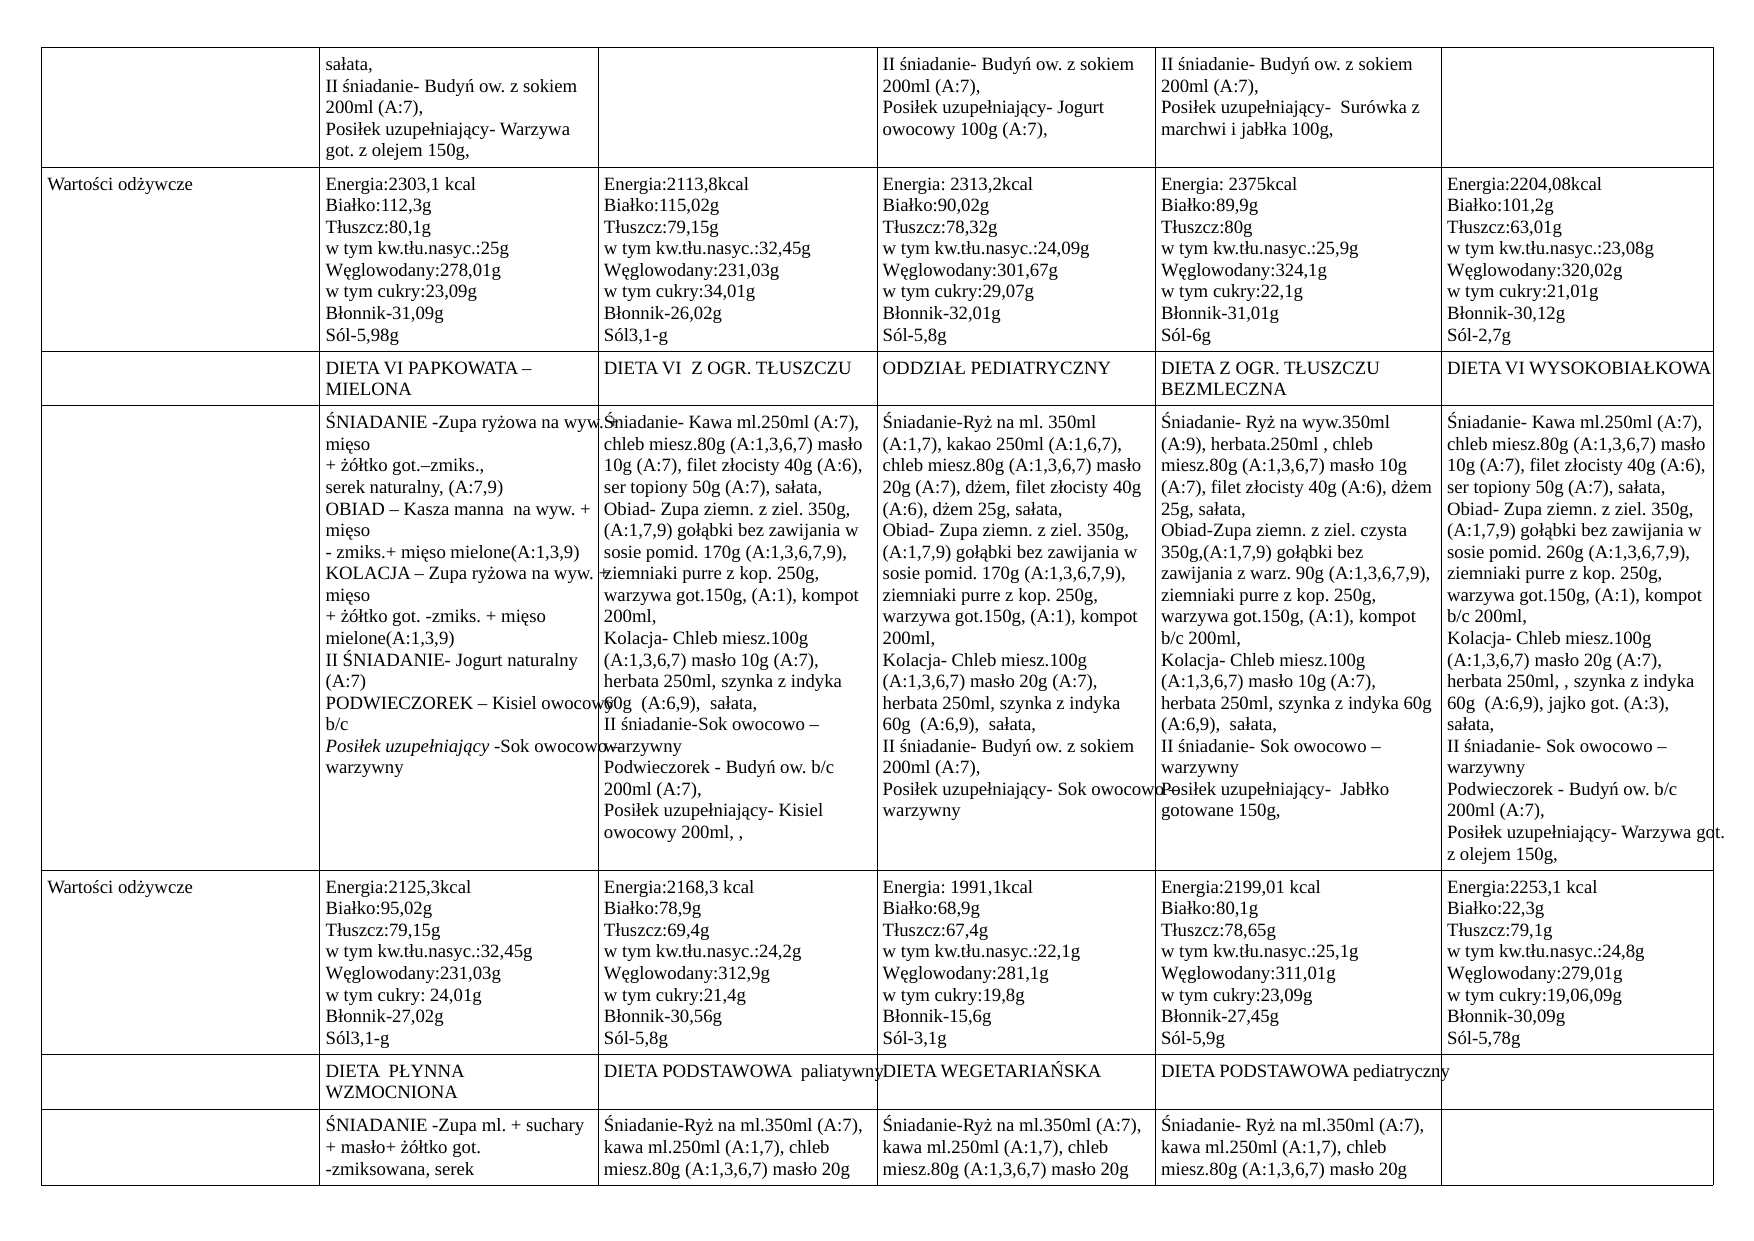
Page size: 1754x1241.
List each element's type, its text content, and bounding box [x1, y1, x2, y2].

table_cell [1442, 1110, 1713, 1185]
table_cell Śniadanie- Kawa ml.250ml (A:7), chleb miesz.80g (A:1,3,6,7) masło 10g (A:7), filet złocisty 40g (A:6), ser topiony 50g (A:7), sałata, Obiad- Zupa ziemn. z ziel. 350g,(A:1,7,9) gołąbki bez zawijania w sosie pomid. 260g (A:1,3,6,7,9), ziemniaki purre z kop. 250g, warzywa got.150g, (A:1), kompot b/c 200ml, Kolacja- Chleb miesz.100g (A:1,3,6,7) masło 20g (A:7), herbata 250ml, , szynka z indyka 60g (A:6,9), jajko got. (A:3), sałata, II śniadanie- Sok owocowo – warzywny Podwieczorek - Budyń ow. b/c 200ml (A:7), Posiłek uzupełniający- Warzywa got. z olejem 150g, [1442, 406, 1713, 870]
table_cell [42, 352, 319, 405]
table_cell ŚNIADANIE -Zupa ml. + suchary + masło+ żółtko got. -zmiksowana, serek waniliowy(A:1,7,) OBIAD – Homogenat KOLACJA – Zupa ryżowa na wyw. + mięso + żółtko got. - zmiks. (A:1,3,9) II ŚNIADANIE- Jogurt naturalny(A:7) PODWIECZOREK – Kisiel owocowy - płynny Posiłek uzupełniający -Sok owocowo – warzywny [320, 1110, 598, 1185]
table_cell Energia:2168,3 kcal Białko:78,9g Tłuszcz:69,4g w tym kw.tłu.nasyc.:24,2g Węglowodany:312,9g w tym cukry:21,4g Błonnik-30,56g Sól-5,8g [599, 871, 877, 1054]
table_cell DIETA PŁYNNA WZMOCNIONA [320, 1055, 598, 1108]
table_cell [42, 406, 319, 870]
table_cell DIETA Z OGR. TŁUSZCZU BEZMLECZNA [1156, 352, 1441, 405]
table_cell [42, 1055, 319, 1108]
table_cell Śniadanie-Ryż na ml.350ml (A:7), kawa ml.250ml (A:1,7), chleb miesz.80g (A:1,3,6,7) masło 20g (A:7), pasta z boczku św., jajka ze szczypiorem 90g, (A:3,9,10), jabłko 50g, sałata, Obiad- Zupa prezydencka 350ml, (A:1,7,9), kotlet mielony smażony 90g (A:1,3,6,7), ziemniaki puree z kop.250g, marchewka z groszkiem 150g, (A:1,7), kompot 200ml, Kolacja- Chleb miesz.100g (A:1,3,6,7) masło 20g (A:7), herbata 250ml, salceson wł. 60g (A:6), musztarda 20g (A:10), sałata, (A:6,10) II śniadanie- Budyń ow. z sokiem 200ml (A:7), Posiłek uzupełniający- Surówka z marchwi i jabłka 100g, [599, 1110, 877, 1185]
table_cell Energia:2199,01 kcal Białko:80,1g Tłuszcz:78,65g w tym kw.tłu.nasyc.:25,1g Węglowodany:311,01g w tym cukry:23,09g Błonnik-27,45g Sól-5,9g [1156, 871, 1441, 1054]
table_cell Śniadanie- Ryż na ml.350ml (A:7), kawa ml.250ml (A:1,7), chleb miesz.80g (A:1,3,6,7) masło 20g [1156, 1110, 1441, 1185]
table_cell II śniadanie- Budyń ow. z sokiem 200ml (A:7), Posiłek uzupełniający- Surówka z marchwi i jabłka 100g, [1156, 48, 1441, 167]
table_cell Energia:2125,3kcal Białko:95,02g Tłuszcz:79,15g w tym kw.tłu.nasyc.:32,45g Węglowodany:231,03g w tym cukry: 24,01g Błonnik-27,02g Sól3,1-g [320, 871, 598, 1054]
table_cell DIETA WEGETARIAŃSKA [878, 1055, 1155, 1108]
table_cell sałata, II śniadanie- Budyń ow. z sokiem 200ml (A:7), Posiłek uzupełniający- Warzywa got. z olejem 150g, [320, 48, 598, 167]
table_cell Śniadanie- Kawa ml.250ml (A:7), chleb miesz.80g (A:1,3,6,7) masło 10g (A:7), filet złocisty 40g (A:6), ser topiony 50g (A:7), sałata, Obiad- Zupa ziemn. z ziel. 350g,(A:1,7,9) gołąbki bez zawijania w sosie pomid. 170g (A:1,3,6,7,9), ziemniaki purre z kop. 250g, warzywa got.150g, (A:1), kompot 200ml, Kolacja- Chleb miesz.100g (A:1,3,6,7) masło 10g (A:7), herbata 250ml, szynka z indyka 60g (A:6,9), sałata, II śniadanie-Sok owocowo – warzywny Podwieczorek - Budyń ow. b/c 200ml (A:7), Posiłek uzupełniający- Kisiel owocowy 200ml, , [599, 406, 877, 870]
table_cell ODDZIAŁ PEDIATRYCZNY [878, 352, 1155, 405]
table_cell DIETA VI Z OGR. TŁUSZCZU [599, 352, 877, 405]
table_cell ŚNIADANIE -Zupa ryżowa na wyw. + mięso + żółtko got.–zmiks., serek naturalny, (A:7,9) OBIAD – Kasza manna na wyw. + mięso - zmiks.+ mięso mielone(A:1,3,9) KOLACJA – Zupa ryżowa na wyw. + mięso + żółtko got. -zmiks. + mięso mielone(A:1,3,9) II ŚNIADANIE- Jogurt naturalny (A:7) PODWIECZOREK – Kisiel owocowy b/c Posiłek uzupełniający -Sok owocowo – warzywny [320, 406, 598, 870]
table_cell Śniadanie-Ryż na ml. 350ml (A:1,7), kakao 250ml (A:1,6,7), chleb miesz.80g (A:1,3,6,7) masło 20g (A:7), dżem, filet złocisty 40g (A:6), dżem 25g, sałata, Obiad- Zupa ziemn. z ziel. 350g,(A:1,7,9) gołąbki bez zawijania w sosie pomid. 170g (A:1,3,6,7,9), ziemniaki purre z kop. 250g, warzywa got.150g, (A:1), kompot 200ml, Kolacja- Chleb miesz.100g (A:1,3,6,7) masło 20g (A:7), herbata 250ml, szynka z indyka 60g (A:6,9), sałata, II śniadanie- Budyń ow. z sokiem 200ml (A:7), Posiłek uzupełniający- Sok owocowo – warzywny [878, 406, 1155, 870]
table_cell DIETA PODSTAWOWA pediatryczny [1156, 1055, 1441, 1108]
table_cell Energia:2204,08kcal Białko:101,2g Tłuszcz:63,01g w tym kw.tłu.nasyc.:23,08g Węglowodany:320,02g w tym cukry:21,01g Błonnik-30,12g Sól-2,7g [1442, 168, 1713, 351]
table_cell Energia:2303,1 kcal Białko:112,3g Tłuszcz:80,1g w tym kw.tłu.nasyc.:25g Węglowodany:278,01g w tym cukry:23,09g Błonnik-31,09g Sól-5,98g [320, 168, 598, 351]
table_cell ŚNIADANIE – Kasza manna na ml. + suchary + żółtko got.+ masło-zmiks, serek waniliowy(A:1,3,7) OBIAD – Kasza manna na wyw. + mięso - zmiks.+ mięso mielone(A:1,9) KOLACJA – Zupa ryżowa na wyw. + mięso + żółtko got. zmiksowana + mięso mielone(A:1,3,9) II ŚNIADANIE- Jogurt owocowy(A:7) PODWIECZOREK – Kisiel owocowy Posiłek uzupełniający -Sok owocowo – warzywny [599, 48, 877, 167]
table_cell DIETA VI PAPKOWATA – MIELONA [320, 352, 598, 405]
table_cell ŚNIADANIE -Kasza manna na wyw.+ mięso + żółtko got.–zmiks., serek naturalny(A:1,3,7,9) OBIAD –Homogenat KOLACJA – Zupa ryżowa na wyw. + mięso + żółtko got. - zmiksowana (A:1,3,9) II ŚNIADANIE- Jogurt naturalny(A:7) PODWIECZOREK – Kisiel owocowy b/c- płynny Posiłek uzupełniający -Sok owocowo – warzywny [1442, 48, 1713, 167]
table_cell DIETA PODSTAWOWA paliatywny [599, 1055, 877, 1108]
table_cell Śniadanie- Ryż na wyw.350ml (A:9), herbata.250ml , chleb miesz.80g (A:1,3,6,7) masło 10g (A:7), filet złocisty 40g (A:6), dżem 25g, sałata, Obiad-Zupa ziemn. z ziel. czysta 350g,(A:1,7,9) gołąbki bez zawijania z warz. 90g (A:1,3,6,7,9), ziemniaki purre z kop. 250g, warzywa got.150g, (A:1), kompot b/c 200ml, Kolacja- Chleb miesz.100g (A:1,3,6,7) masło 10g (A:7), herbata 250ml, szynka z indyka 60g (A:6,9), sałata, II śniadanie- Sok owocowo – warzywny Posiłek uzupełniający- Jabłko gotowane 150g, [1156, 406, 1441, 870]
table_cell Wartości odżywcze [42, 168, 319, 351]
table_cell Energia: 2375kcal Białko:89,9g Tłuszcz:80g w tym kw.tłu.nasyc.:25,9g Węglowodany:324,1g w tym cukry:22,1g Błonnik-31,01g Sól-6g [1156, 168, 1441, 351]
table_cell Energia:2253,1 kcal Białko:22,3g Tłuszcz:79,1g w tym kw.tłu.nasyc.:24,8g Węglowodany:279,01g w tym cukry:19,06,09g Błonnik-30,09g Sól-5,78g [1442, 871, 1713, 1054]
table_cell Śniadanie-Ryż na ml. 350ml (A:7), kakao ml.250ml (A:1,6,7), chleb miesz.80g (A:1,3,6,7) masło 20g (A:7), filet złocisty 40g (A:6), dżem 25g, sałata, Obiad- Zupa ziemn. z ziel. 350g,(A:1,7,9) gołąbki bez zawijania w sosie pomid. 170g (A:1,3,6,7,9), ziemniaki purre z kop. 250g, warzywa got.150g, (A:1), kompot 200ml, Kolacja-Chleb miesz.100g (A:1,3,6,7) masło 20g (A:7), herbata 250ml, , szynka z indyka 60g (A:6,9), sałata, II śniadanie- Budyń ow. z sokiem 200ml (A:7), Posiłek uzupełniający- Jogurt owocowy 100g (A:7), [878, 48, 1155, 167]
table_cell [42, 48, 319, 167]
table_cell Wartości odżywcze [42, 871, 319, 1054]
table_cell DIETA VI WYSOKOBIAŁKOWA [1442, 352, 1713, 405]
table_cell Śniadanie-Ryż na ml.350ml (A:7), kawa ml.250ml (A:1,7), chleb miesz.80g (A:1,3,6,7) masło 20g [878, 1110, 1155, 1185]
table_cell Energia:2113,8kcal Białko:115,02g Tłuszcz:79,15g w tym kw.tłu.nasyc.:32,45g Węglowodany:231,03g w tym cukry:34,01g Błonnik-26,02g Sól3,1-g [599, 168, 877, 351]
table_cell Energia: 2313,2kcal Białko:90,02g Tłuszcz:78,32g w tym kw.tłu.nasyc.:24,09g Węglowodany:301,67g w tym cukry:29,07g Błonnik-32,01g Sól-5,8g [878, 168, 1155, 351]
table_cell Energia: 1991,1kcal Białko:68,9g Tłuszcz:67,4g w tym kw.tłu.nasyc.:22,1g Węglowodany:281,1g w tym cukry:19,8g Błonnik-15,6g Sól-3,1g [878, 871, 1155, 1054]
table_cell [1442, 1055, 1713, 1108]
table_cell [42, 1110, 319, 1185]
